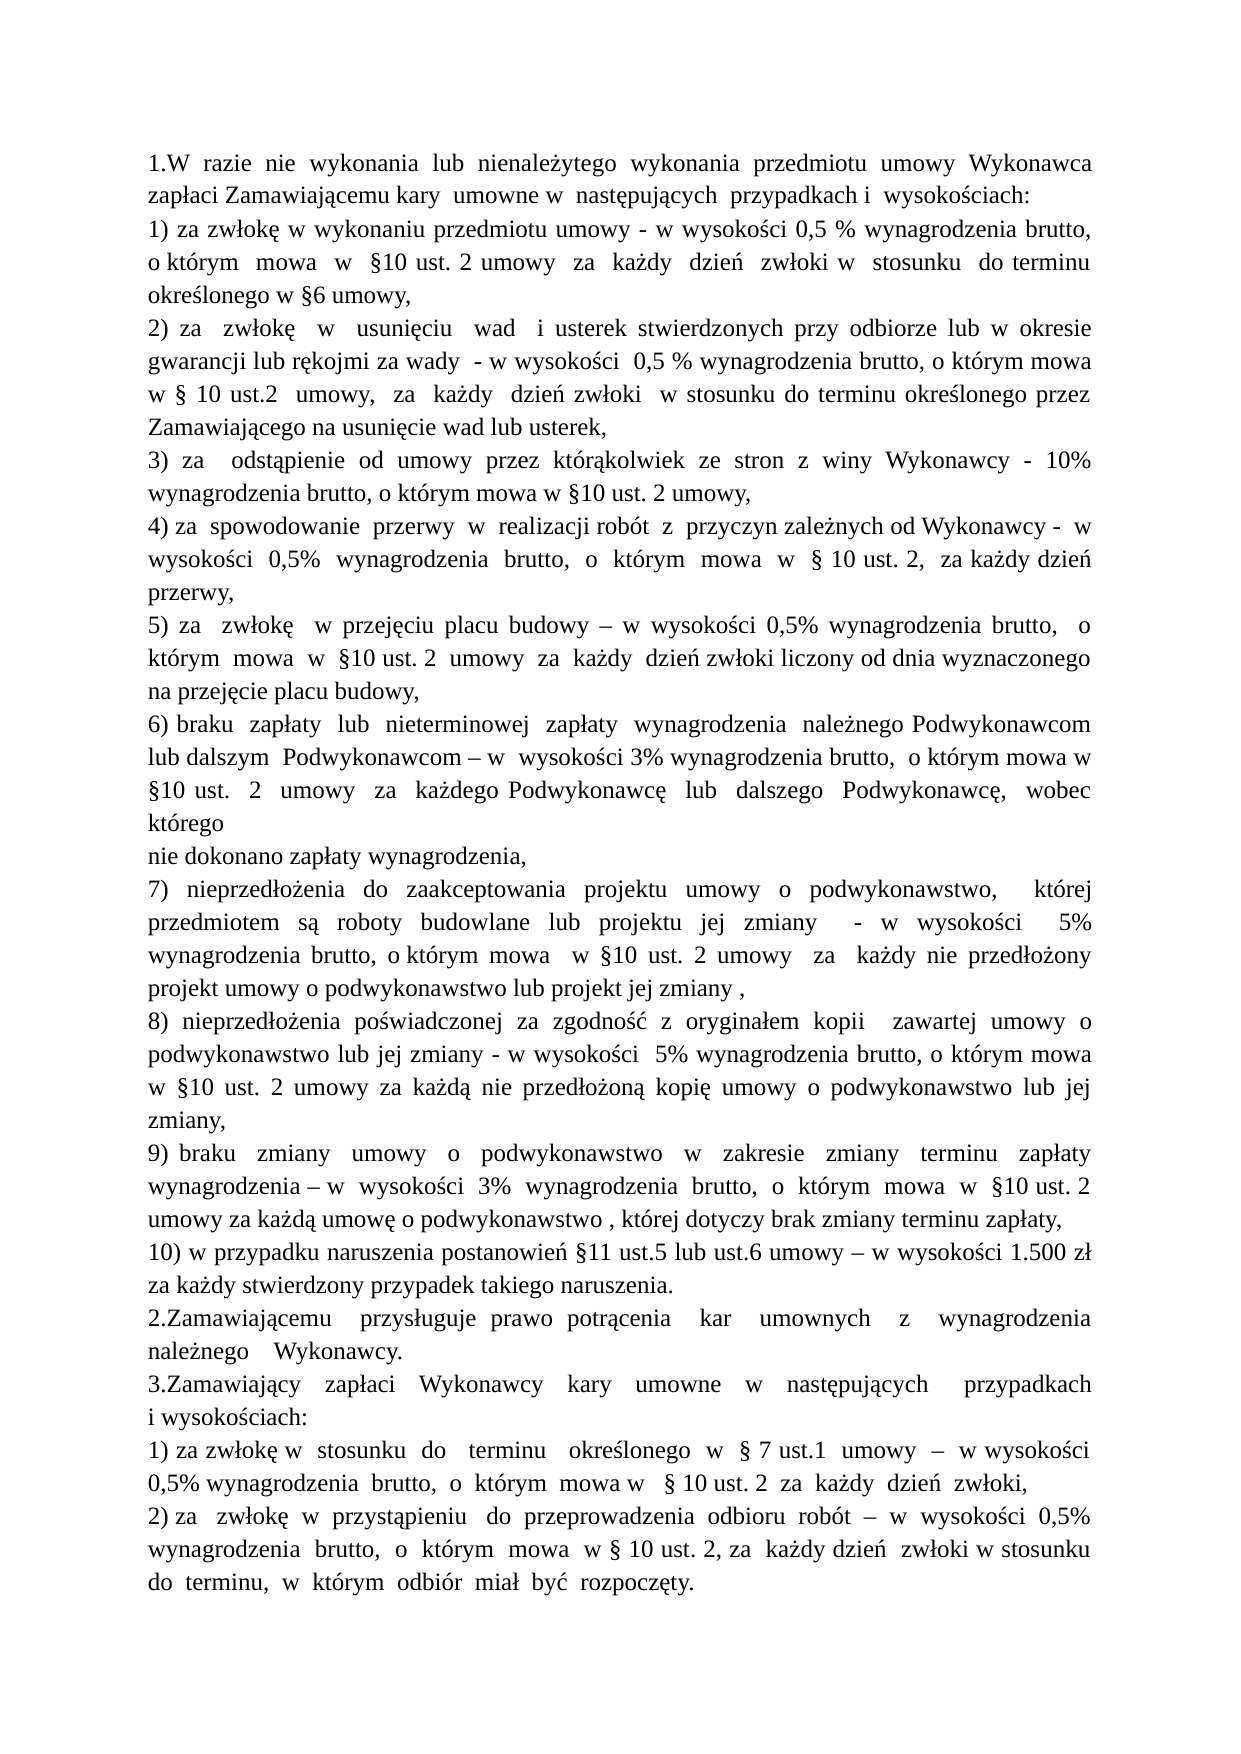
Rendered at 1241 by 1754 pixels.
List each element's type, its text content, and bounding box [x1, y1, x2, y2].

text 10) w przypadku naruszenia postanowień §11 ust.5 lub ust.6 umowy – w wysokości 1.500 zł za każdy stwierdzony przypadek takiego naruszenia. [148, 1237, 1093, 1299]
text 3.Zamawiający zapłaci Wykonawcy kary umowne w następujących przypadkach i wysokościach: [148, 1369, 1093, 1431]
text 1) za zwłokę w wykonaniu przedmiotu umowy - w wysokości 0,5 % wynagrodzenia brutto, o którym mowa w §10 ust. 2 umowy za każdy dzień zwłoki w stosunku do terminu określonego w §6 umowy, [148, 214, 1093, 308]
text 1) za zwłokę w stosunku do terminu określonego w § 7 ust.1 umowy – w wysokości 0,5% wynagrodzenia brutto, o którym mowa w § 10 ust. 2 za każdy dzień zwłoki, [148, 1435, 1093, 1497]
text nie dokonano zapłaty wynagrodzenia, [148, 841, 1093, 870]
text 2.Zamawiającemu przysługuje prawo potrącenia kar umownych z wynagrodzenia należnego Wykonawcy. [148, 1303, 1093, 1365]
text 4) za spowodowanie przerwy w realizacji robót z przyczyn zależnych od Wykonawcy - w wysokości 0,5% wynagrodzenia brutto, o którym mowa w § 10 ust. 2, za każdy dzień przerwy, [148, 511, 1093, 606]
text 1.W razie nie wykonania lub nienależytego wykonania przedmiotu umowy Wykonawca zapłaci Zamawiającemu kary umowne w następujących przypadkach i wysokościach: [148, 148, 1093, 209]
text 2) za zwłokę w przystąpieniu do przeprowadzenia odbioru robót – w wysokości 0,5% wynagrodzenia brutto, o którym mowa w § 10 ust. 2, za każdy dzień zwłoki w stosunku do terminu, w którym odbiór miał być rozpoczęty. [148, 1501, 1093, 1596]
text 9) braku zmiany umowy o podwykonawstwo w zakresie zmiany terminu zapłaty wynagrodzenia – w wysokości 3% wynagrodzenia brutto, o którym mowa w §10 ust. 2 umowy za każdą umowę o podwykonawstwo , której dotyczy brak zmiany terminu zapłaty, [148, 1138, 1093, 1233]
text 7) nieprzedłożenia do zaakceptowania projektu umowy o podwykonawstwo, której przedmiotem są roboty budowlane lub projektu jej zmiany - w wysokości 5% wynagrodzenia brutto, o którym mowa w §10 ust. 2 umowy za każdy nie przedłożony projekt umowy o podwykonawstwo lub projekt jej zmiany , [148, 874, 1093, 1002]
text 3) za odstąpienie od umowy przez którąkolwiek ze stron z winy Wykonawcy - 10% wynagrodzenia brutto, o którym mowa w §10 ust. 2 umowy, [148, 445, 1093, 507]
text 2) za zwłokę w usunięciu wad i usterek stwierdzonych przy odbiorze lub w okresie gwarancji lub rękojmi za wady - w wysokości 0,5 % wynagrodzenia brutto, o którym mowa w § 10 ust.2 umowy, za każdy dzień zwłoki w stosunku do terminu określonego przez Zamawiającego na usunięcie wad lub usterek, [148, 313, 1093, 441]
text 6) braku zapłaty lub nieterminowej zapłaty wynagrodzenia należnego Podwykonawcom lub dalszym Podwykonawcom – w wysokości 3% wynagrodzenia brutto, o którym mowa w §10 ust. 2 umowy za każdego Podwykonawcę lub dalszego Podwykonawcę, wobec którego [148, 709, 1093, 837]
text 8) nieprzedłożenia poświadczonej za zgodność z oryginałem kopii zawartej umowy o podwykonawstwo lub jej zmiany - w wysokości 5% wynagrodzenia brutto, o którym mowa w §10 ust. 2 umowy za każdą nie przedłożoną kopię umowy o podwykonawstwo lub jej zmiany, [148, 1006, 1093, 1134]
text 5) za zwłokę w przejęciu placu budowy – w wysokości 0,5% wynagrodzenia brutto, o którym mowa w §10 ust. 2 umowy za każdy dzień zwłoki liczony od dnia wyznaczonego na przejęcie placu budowy, [148, 610, 1093, 705]
